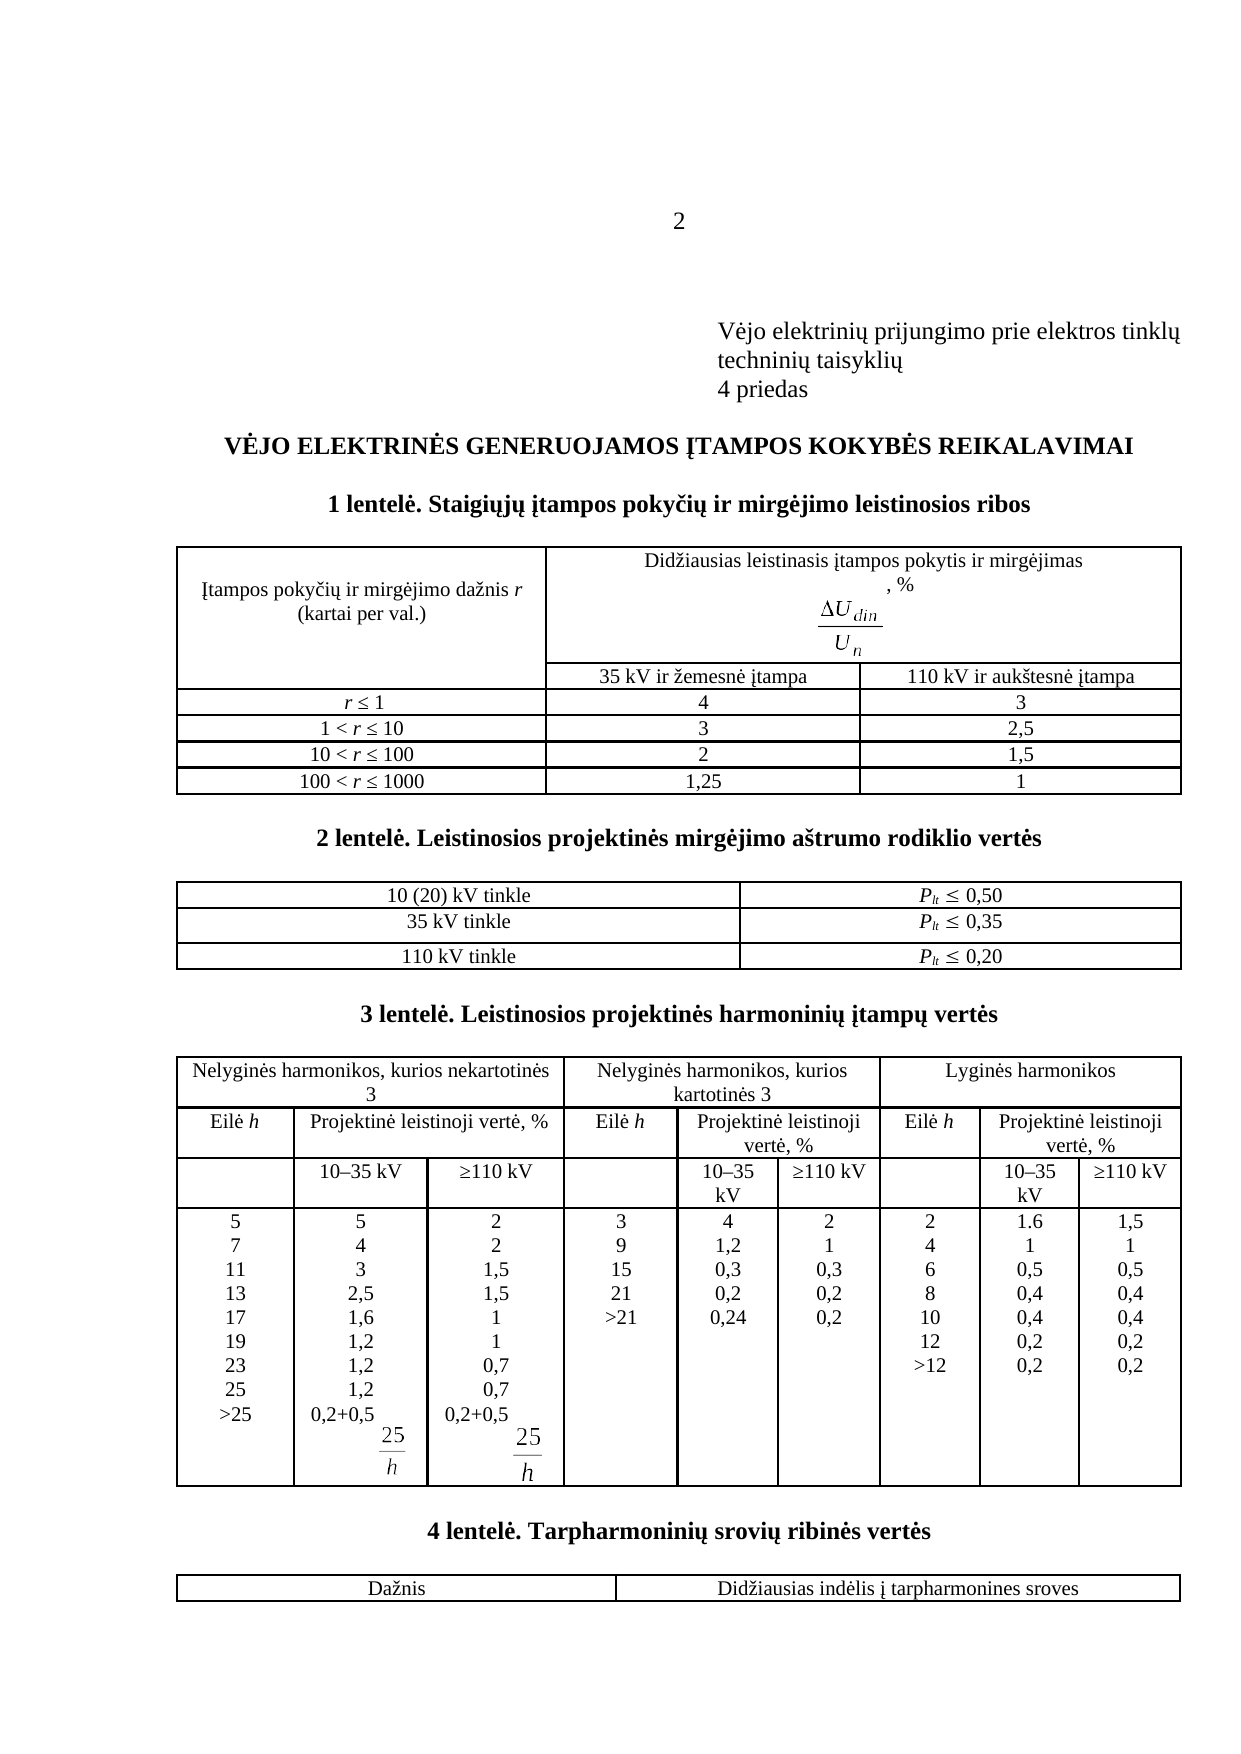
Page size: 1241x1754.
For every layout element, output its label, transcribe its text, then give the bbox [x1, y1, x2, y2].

table_header Didžiausias leistinasis įtampos pokytis ir mirgėjimas , % [547, 548, 1180, 662]
table_cell 3 9 15 21 >21 [565, 1209, 676, 1485]
table_cell 35 kV tinkle [178, 909, 739, 942]
table_cell Plt  0,35 [741, 909, 1180, 942]
table_cell 2,5 [861, 716, 1180, 740]
table_header Įtampos pokyčių ir mirgėjimo dažnis r (kartai per val.) [178, 548, 545, 688]
table_cell 2 [547, 743, 859, 766]
table_cell 2 1 0,3 0,2 0,2 [779, 1209, 879, 1485]
table_cell 3 [547, 716, 859, 740]
table_cell 1 < r ≤ 10 [178, 716, 545, 740]
table_cell 4 [547, 690, 859, 714]
text 2 lentelė. Leistinosios projektinės mirgėjimo aštrumo rodiklio vertės [177, 823, 1181, 852]
table_cell 2 4 6 8 10 12 >12 [881, 1209, 979, 1485]
table_header Plt  0,50 [741, 883, 1180, 907]
table_cell Eilė h [565, 1109, 676, 1157]
table_cell 1,5 [861, 743, 1180, 766]
table_cell Projektinė leistinoji vertė, % [295, 1109, 563, 1157]
table_header 10 (20) kV tinkle [178, 883, 739, 907]
table_cell 10 < r ≤ 100 [178, 743, 545, 766]
table_header Nelyginės harmonikos, kurios nekartotinės 3 [178, 1058, 563, 1106]
table_cell 3 [861, 690, 1180, 714]
table_cell [565, 1159, 676, 1207]
table_cell Projektinė leistinoji vertė, % [679, 1109, 879, 1157]
table_cell ≥110 kV [779, 1159, 879, 1207]
table_header Didžiausias indėlis į tarpharmonines sroves [617, 1576, 1179, 1600]
table_cell 100 < r ≤ 1000 [178, 769, 545, 793]
table_cell ≥110 kV [429, 1159, 563, 1207]
table_cell 1 [861, 769, 1180, 793]
table_cell 2 2 1,5 1,5 1 1 0,7 0,7 0,2+0,5 [429, 1209, 563, 1485]
table_cell Eilė h [881, 1109, 979, 1157]
text 3 lentelė. Leistinosios projektinės harmoninių įtampų vertės [177, 999, 1181, 1027]
table_cell 1,25 [547, 769, 859, 793]
table_header Dažnis [178, 1576, 615, 1600]
text 4 lentelė. Tarpharmoninių srovių ribinės vertės [177, 1516, 1181, 1545]
table_header Lyginės harmonikos [881, 1058, 1180, 1106]
table_cell [178, 1159, 293, 1207]
table_cell Eilė h [178, 1109, 293, 1157]
table_cell 35 kV ir žemesnė įtampa [547, 664, 859, 688]
text 1 lentelė. Staigiųjų įtampos pokyčių ir mirgėjimo leistinosios ribos [177, 489, 1181, 517]
table_header Nelyginės harmonikos, kurios kartotinės 3 [565, 1058, 879, 1106]
table_cell 4 1,2 0,3 0,2 0,24 [679, 1209, 777, 1485]
table_cell [881, 1159, 979, 1207]
table_cell 10–35 kV [679, 1159, 777, 1207]
table_cell 5 4 3 2,5 1,6 1,2 1,2 1,2 0,2+0,5 [295, 1209, 426, 1485]
table_cell 110 kV ir aukštesnė įtampa [861, 664, 1180, 688]
table_cell 110 kV tinkle [178, 944, 739, 968]
table_cell 10–35 kV [981, 1159, 1078, 1207]
table_cell 1.6 1 0,5 0,4 0,4 0,2 0,2 [981, 1209, 1078, 1485]
table_cell 1,5 1 0,5 0,4 0,4 0,2 0,2 [1080, 1209, 1180, 1485]
table_cell r ≤ 1 [178, 690, 545, 714]
text Vėjo elektrinių prijungimo prie elektros tinklų techninių taisyklių [717, 316, 1181, 374]
table_cell ≥110 kV [1080, 1159, 1180, 1207]
text 4 priedas [717, 374, 1181, 402]
table_cell Projektinė leistinoji vertė, % [981, 1109, 1180, 1157]
table_cell Plt  0,20 [741, 944, 1180, 968]
text VĖJO ELEKTRINĖS GENERUOJAMOS ĮTAMPOS KOKYBĖS REIKALAVIMAI [177, 431, 1181, 460]
table_cell 10–35 kV [295, 1159, 426, 1207]
table_cell 5 7 11 13 17 19 23 25 >25 [178, 1209, 293, 1485]
